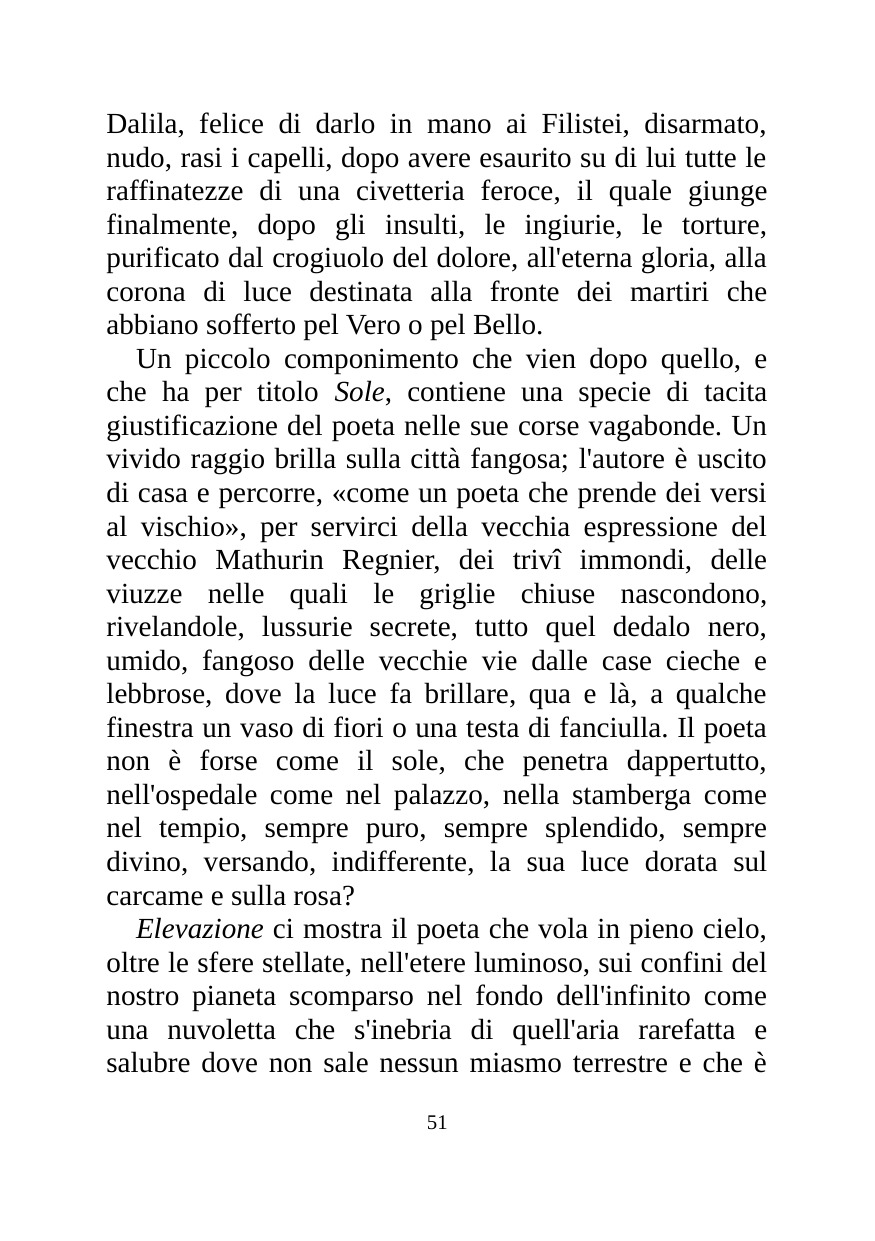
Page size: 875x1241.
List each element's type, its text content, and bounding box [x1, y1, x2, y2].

text Un piccolo componimento che vien dopo quello, e che ha per titolo Sole, contiene una specie di tacita giustificazione del poeta nelle sue corse vagabonde. Un vivido raggio brilla sulla città fangosa; l'autore è uscito di casa e percorre, «come un poeta che prende dei versi al vischio», per servirci della vecchia espressione del vecchio Mathurin Regnier, dei trivî immondi, delle viuzze nelle quali le griglie chiuse nascondono, rivelandole, lussurie secrete, tutto quel dedalo nero, umido, fangoso delle vecchie vie dalle case cieche e lebbrose, dove la luce fa brillare, qua e là, a qualche finestra un vaso di fiori o una testa di fanciulla. Il poeta non è forse come il sole, che penetra dappertutto, nell'ospedale come nel palazzo, nella stamberga come nel tempio, sempre puro, sempre splendido, sempre divino, versando, indifferente, la sua luce dorata sul carcame e sulla rosa? [106, 341, 768, 911]
text Dalila, felice di darlo in mano ai Filistei, disarmato, nudo, rasi i capelli, dopo avere esaurito su di lui tutte le raffinatezze di una civetteria feroce, il quale giunge finalmente, dopo gli insulti, le ingiurie, le torture, purificato dal crogiuolo del dolore, all'eterna gloria, alla corona di luce destinata alla fronte dei martiri che abbiano sofferto pel Vero o pel Bello. [106, 106, 768, 341]
text Elevazione ci mostra il poeta che vola in pieno cielo, oltre le sfere stellate, nell'etere luminoso, sui confini del nostro pianeta scomparso nel fondo dell'infinito come una nuvoletta che s'inebria di quell'aria rarefatta e salubre dove non sale nessun miasmo terrestre e che è [106, 911, 768, 1079]
